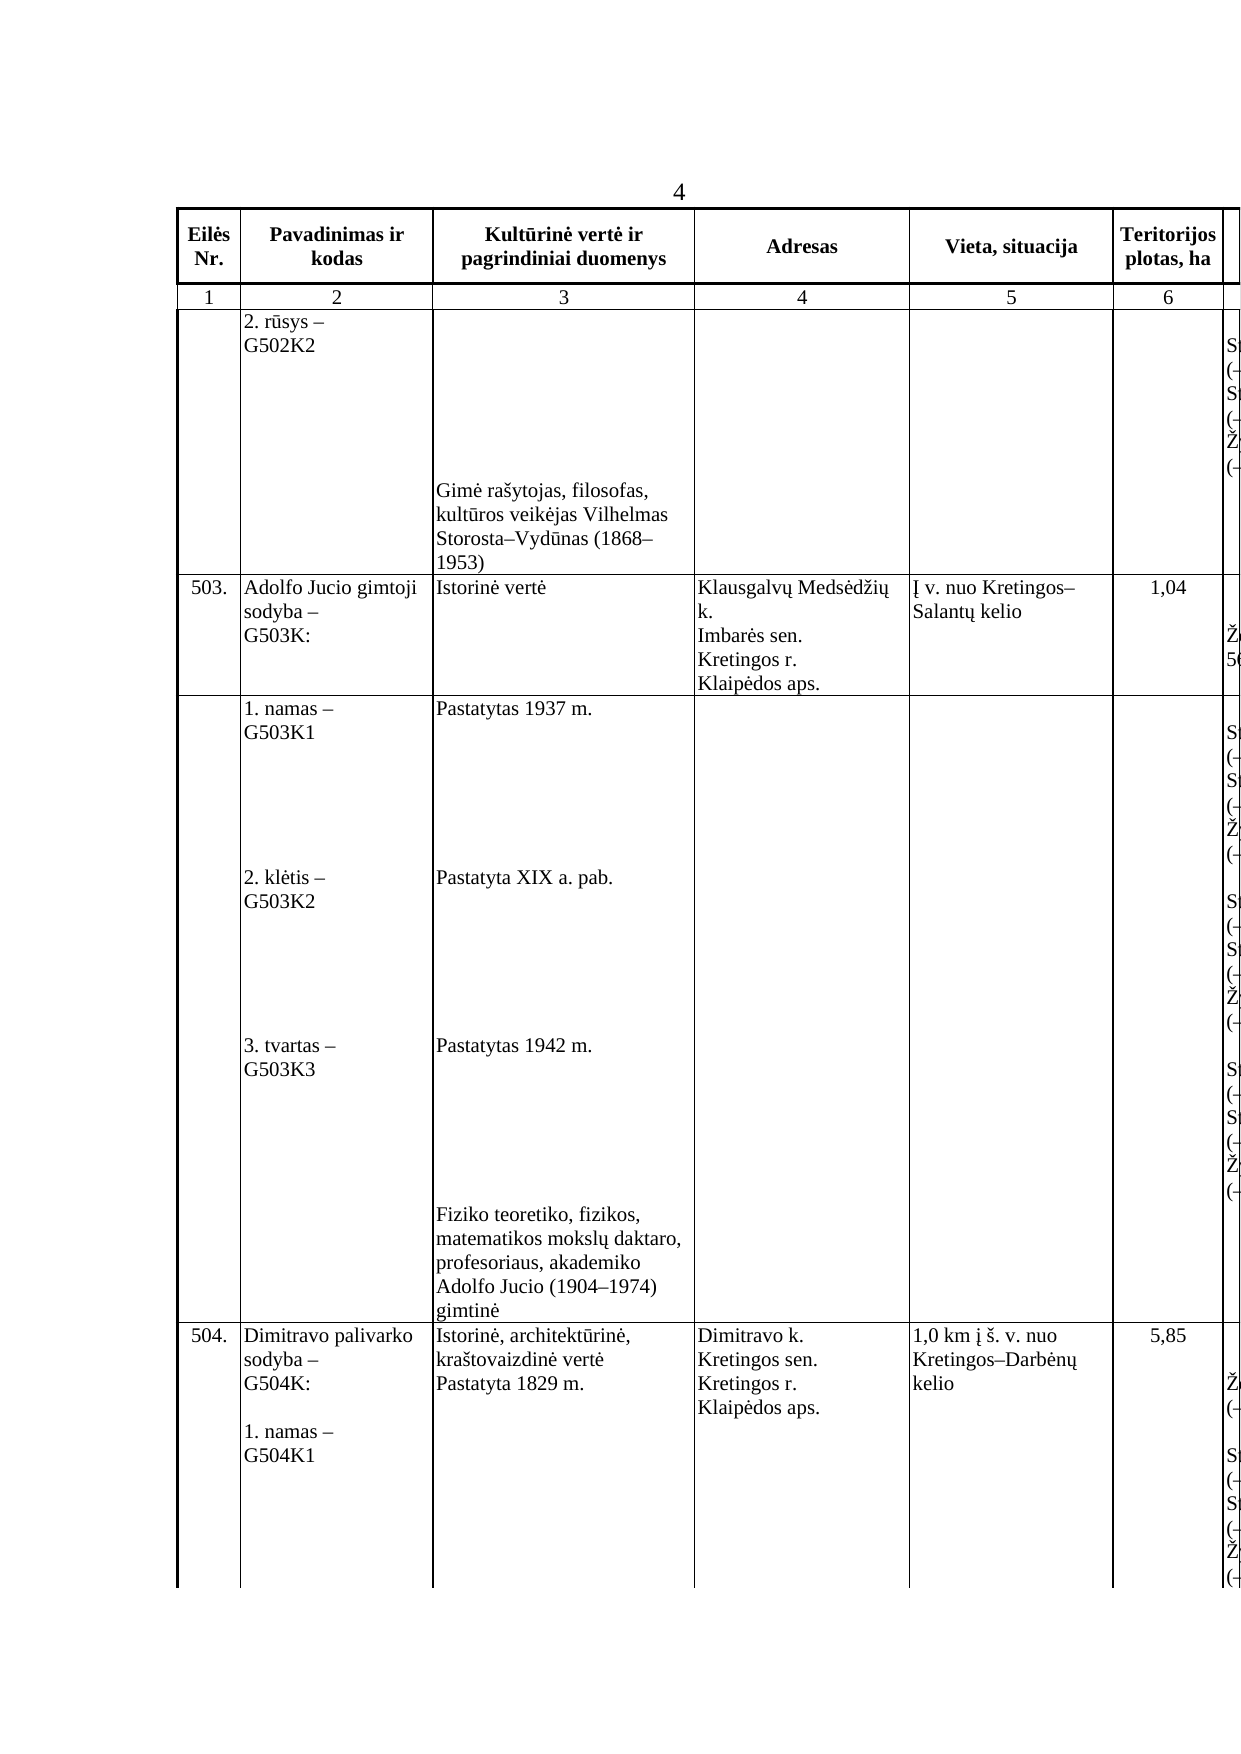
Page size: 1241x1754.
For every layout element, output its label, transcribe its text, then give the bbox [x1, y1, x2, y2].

table_cell [910, 1033, 1112, 1202]
table_cell Fiziko teoretiko, fizikos, matematikos mokslų daktaro, profesoriaus, akademiko Adolfo Jucio (1904–1974) gimtinė [434, 1202, 694, 1322]
table_cell [910, 310, 1112, 478]
table_cell [179, 865, 240, 1033]
table_cell 3. tvartas – G503K3 [241, 1033, 432, 1202]
table_cell 504. [179, 1323, 240, 1419]
table_cell [910, 696, 1112, 865]
table_cell 6 [1114, 285, 1223, 309]
table_cell [434, 1419, 694, 1588]
table_header Adresas [695, 210, 909, 282]
table_cell [695, 1033, 909, 1202]
table_cell [1114, 865, 1222, 1033]
table_cell 2 [241, 285, 432, 309]
table_cell Į v. nuo Kretingos–Salantų kelio [910, 575, 1112, 695]
table_cell [1114, 1202, 1222, 1322]
table_cell 2. rūsys – G502K2 [241, 310, 432, 478]
table_cell [179, 1033, 240, 1202]
table_cell Dimitravo palivarko sodyba – G504K: [241, 1323, 432, 1419]
table_header Nekilnojamojo turto registro duomenys [1224, 210, 1239, 282]
table_cell [695, 478, 909, 574]
table_cell 1. namas – G504K1 [241, 1419, 432, 1588]
table_cell Gimė rašytojas, filosofas, kultūros veikėjas Vilhelmas Storosta–Vydūnas (1868–1953) [434, 478, 694, 574]
table_cell Statinio pavadinimas (–) Statinio unikalus numeris: (–) Žymėjimas plane (–) [1224, 696, 1239, 865]
table_cell [910, 865, 1112, 1033]
table_cell 4 [695, 285, 909, 309]
table_cell [1114, 1033, 1222, 1202]
table_cell [179, 1202, 240, 1322]
table_cell Istorinė vertė [434, 575, 694, 695]
table_cell 3 [433, 285, 694, 309]
table_cell 1,0 km į š. v. nuo Kretingos–Darbėnų kelio [910, 1323, 1112, 1419]
table_cell Istorinė, architektūrinė, kraštovaizdinė vertė Pastatyta 1829 m. [434, 1323, 694, 1419]
table_cell [241, 478, 432, 574]
table_header Eilės Nr. [179, 210, 240, 282]
table_cell [695, 1419, 909, 1588]
table_cell [1114, 696, 1222, 865]
table_cell [179, 478, 240, 574]
table_cell Statinio pavadinimas (–) Statinio unikalus numeris: (–) Žymėjimas plane (–) [1224, 1033, 1239, 1202]
table_cell Klausgalvų Medsėdžių k. Imbarės sen. Kretingos r. Klaipėdos aps. [695, 575, 909, 695]
table_cell [910, 1202, 1112, 1322]
table_cell [695, 865, 909, 1033]
table_cell Pastatytas 1937 m. [434, 696, 694, 865]
table_cell [695, 696, 909, 865]
table_cell [1224, 1202, 1239, 1322]
table_cell 2. klėtis – G503K2 [241, 865, 432, 1033]
table_cell Žemės sklypo unikalus numeris: 5650-0002-0002 [1224, 575, 1239, 695]
table_cell [910, 1419, 1112, 1588]
table_cell [695, 1202, 909, 1322]
table_cell Statinio pavadinimas (–) Statinio unikalus numeris: (–) Žymėjimas plane (–) [1224, 310, 1239, 478]
table_cell [179, 1419, 240, 1588]
table_cell Pastatytas 1942 m. [434, 1033, 694, 1202]
table_cell [1114, 310, 1222, 478]
table_cell [695, 310, 909, 478]
table_header Kultūrinė vertė ir pagrindiniai duomenys [434, 210, 694, 282]
table_cell 5,85 [1114, 1323, 1222, 1419]
table_cell Dimitravo k. Kretingos sen. Kretingos r. Klaipėdos aps. [695, 1323, 909, 1419]
table_cell Statinio pavadinimas (–) Statinio unikalus numeris: (–) Žymėjimas plane (–) [1224, 865, 1239, 1033]
table_cell Žemės sklypo unikalus numeris: (–) [1224, 1323, 1239, 1419]
table_cell 5 [910, 285, 1113, 309]
table_cell Pastatyta XIX a. pab. [434, 865, 694, 1033]
table_cell [179, 310, 240, 478]
table_cell 503. [179, 575, 240, 695]
table_cell [1114, 1419, 1222, 1588]
table_cell [1224, 478, 1239, 574]
table_cell 7 [1224, 285, 1240, 309]
table_header Pavadinimas ir kodas [241, 210, 432, 282]
table_cell [241, 1202, 432, 1322]
table_cell [179, 696, 240, 865]
table_header Vieta, situacija [910, 210, 1112, 282]
table_cell 1,04 [1114, 575, 1222, 695]
table_cell [1114, 478, 1222, 574]
table_cell [434, 310, 694, 478]
table_cell [910, 478, 1112, 574]
table_cell 1 [178, 285, 240, 309]
table_cell Adolfo Jucio gimtoji sodyba – G503K: [241, 575, 432, 695]
table_cell 1. namas – G503K1 [241, 696, 432, 865]
table_cell Statinio pavadinimas (–) Statinio unikalus numeris: (–) Žymėjimas plane (–) [1224, 1419, 1239, 1588]
table_header Teritorijos plotas, ha [1114, 210, 1222, 282]
